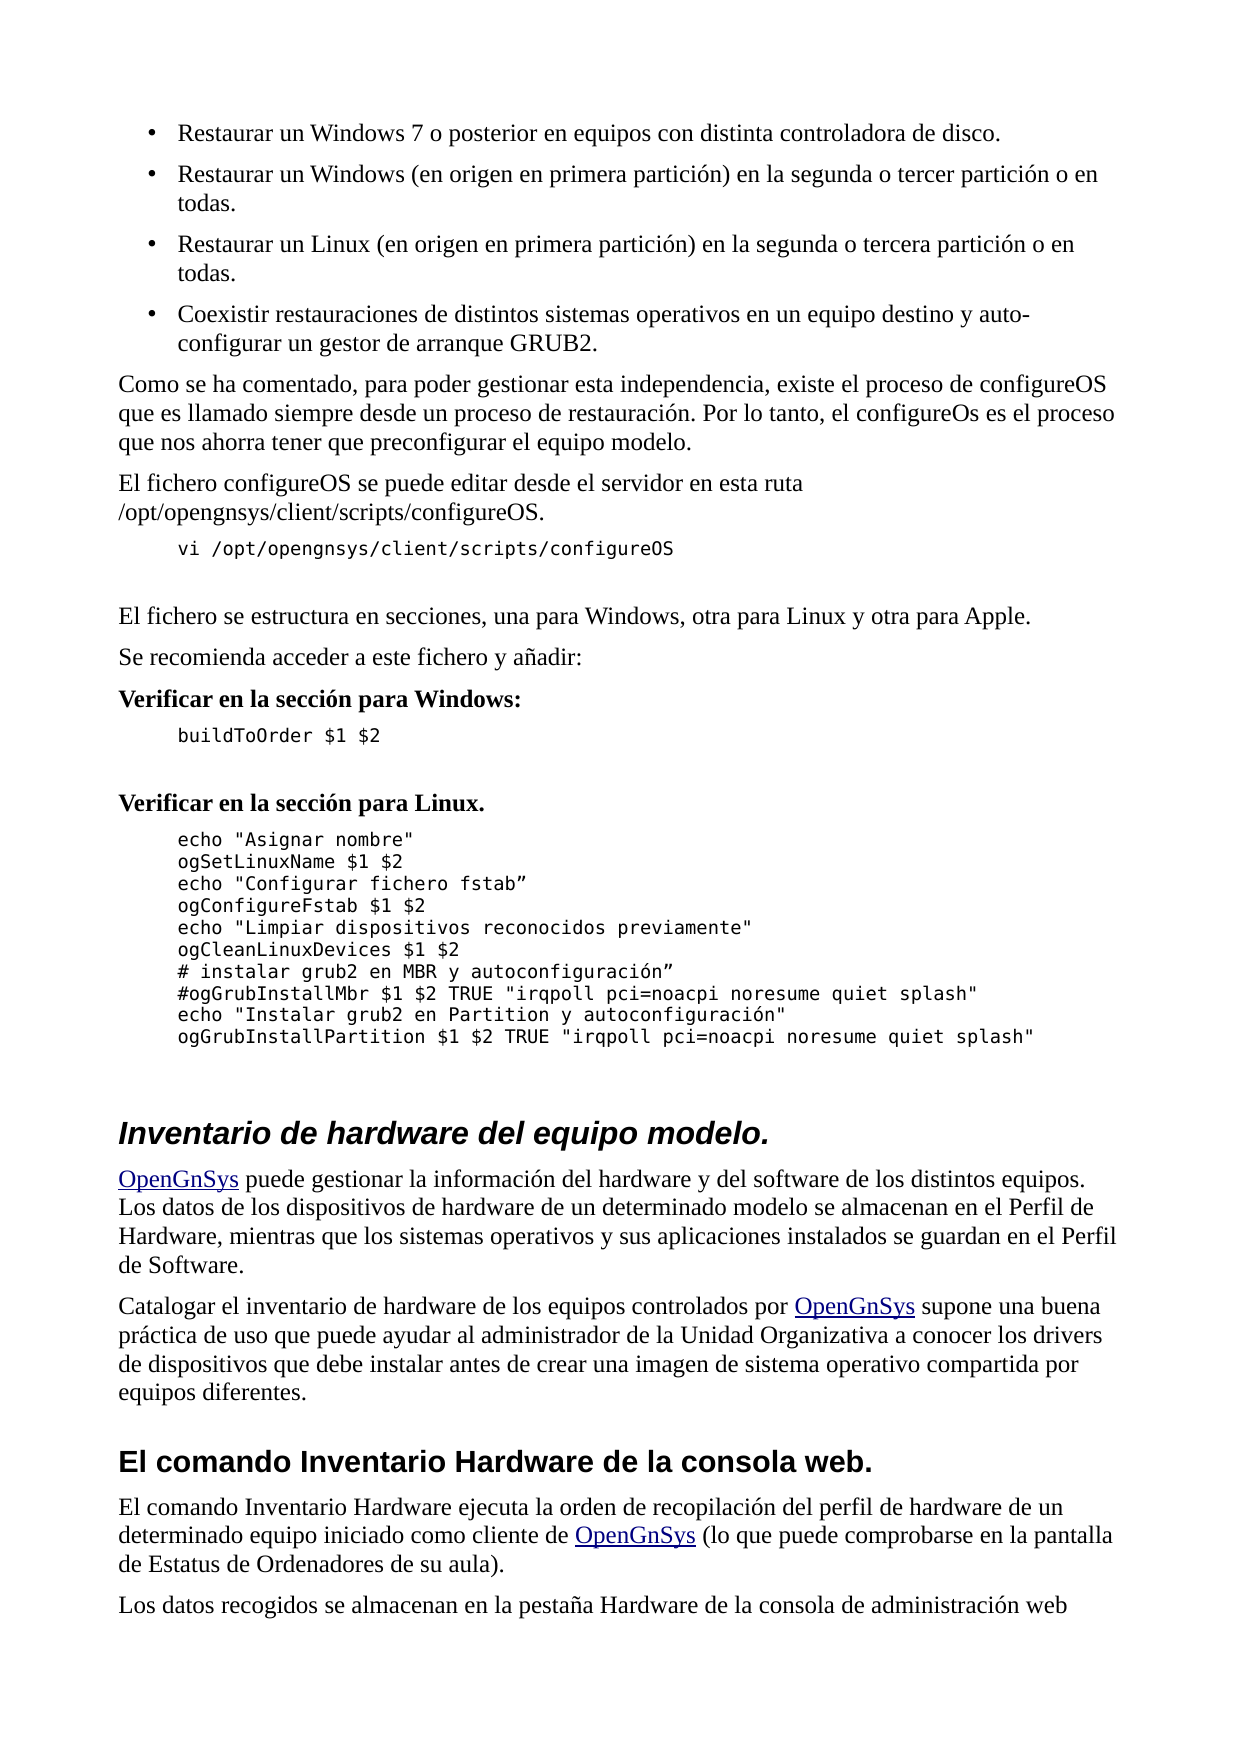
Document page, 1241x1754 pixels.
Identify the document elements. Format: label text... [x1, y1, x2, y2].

text El fichero se estructura en secciones, una para Windows, otra para Linux y otra para Apple. [118, 601, 1122, 630]
text Como se ha comentado, para poder gestionar esta independencia, existe el proceso de configureOS que es llamado siempre desde un proceso de restauración. Por lo tanto, el configureOs es el proceso que nos ahorra tener que preconfigurar el equipo modelo. [118, 369, 1122, 456]
list Restaurar un Windows (en origen en primera partición) en la segunda o tercer partición o en todas. [148, 159, 1122, 217]
subtitle Inventario de hardware del equipo modelo. [118, 1114, 1122, 1151]
text Verificar en la sección para Linux. [118, 788, 1122, 817]
list Restaurar un Linux (en origen en primera partición) en la segunda o tercera partición o en todas. [148, 229, 1122, 287]
text Los datos recogidos se almacenan en la pestaña Hardware de la consola de administración web [118, 1590, 1122, 1619]
text OpenGnSys puede gestionar la información del hardware y del software de los distintos equipos. Los datos de los dispositivos de hardware de un determinado modelo se almacenan en el Perfil de Hardware, mientras que los sistemas operativos y sus aplicaciones instalados se guardan en el Perfil de Software. [118, 1164, 1122, 1279]
text Verificar en la sección para Windows: [118, 684, 1122, 712]
list Restaurar un Windows 7 o posterior en equipos con distinta controladora de disco. [148, 118, 1122, 147]
text buildToOrder $1 $2 [177, 725, 1063, 747]
text echo "Asignar nombre" ogSetLinuxName $1 $2 echo "Configurar fichero fstab” ogConfigureFstab $1 $2 echo "Limpiar dispositivos reconocidos previamente" ogCleanLinuxDevices $1 $2 # instalar grub2 en MBR y autoconfiguración” #ogGrubInstallMbr $1 $2 TRUE "irqpoll pci=noacpi noresume quiet splash" echo "Instalar grub2 en Partition y autoconfiguración" ogGrubInstallPartition $1 $2 TRUE "irqpoll pci=noacpi noresume quiet splash" [177, 829, 1063, 1048]
text El comando Inventario Hardware ejecuta la orden de recopilación del perfil de hardware de un determinado equipo iniciado como cliente de OpenGnSys (lo que puede comprobarse en la pantalla de Estatus de Ordenadores de su aula). [118, 1492, 1122, 1578]
subtitle El comando Inventario Hardware de la consola web. [118, 1444, 1122, 1479]
text vi /opt/opengnsys/client/scripts/configureOS [177, 538, 1063, 560]
list Coexistir restauraciones de distintos sistemas operativos en un equipo destino y auto-configurar un gestor de arranque GRUB2. [148, 299, 1122, 357]
text El fichero configureOS se puede editar desde el servidor en esta ruta /opt/opengnsys/client/scripts/configureOS. [118, 468, 1122, 526]
text Catalogar el inventario de hardware de los equipos controlados por OpenGnSys supone una buena práctica de uso que puede ayudar al administrador de la Unidad Organizativa a conocer los drivers de dispositivos que debe instalar antes de crear una imagen de sistema operativo compartida por equipos diferentes. [118, 1291, 1122, 1406]
text Se recomienda acceder a este fichero y añadir: [118, 642, 1122, 671]
